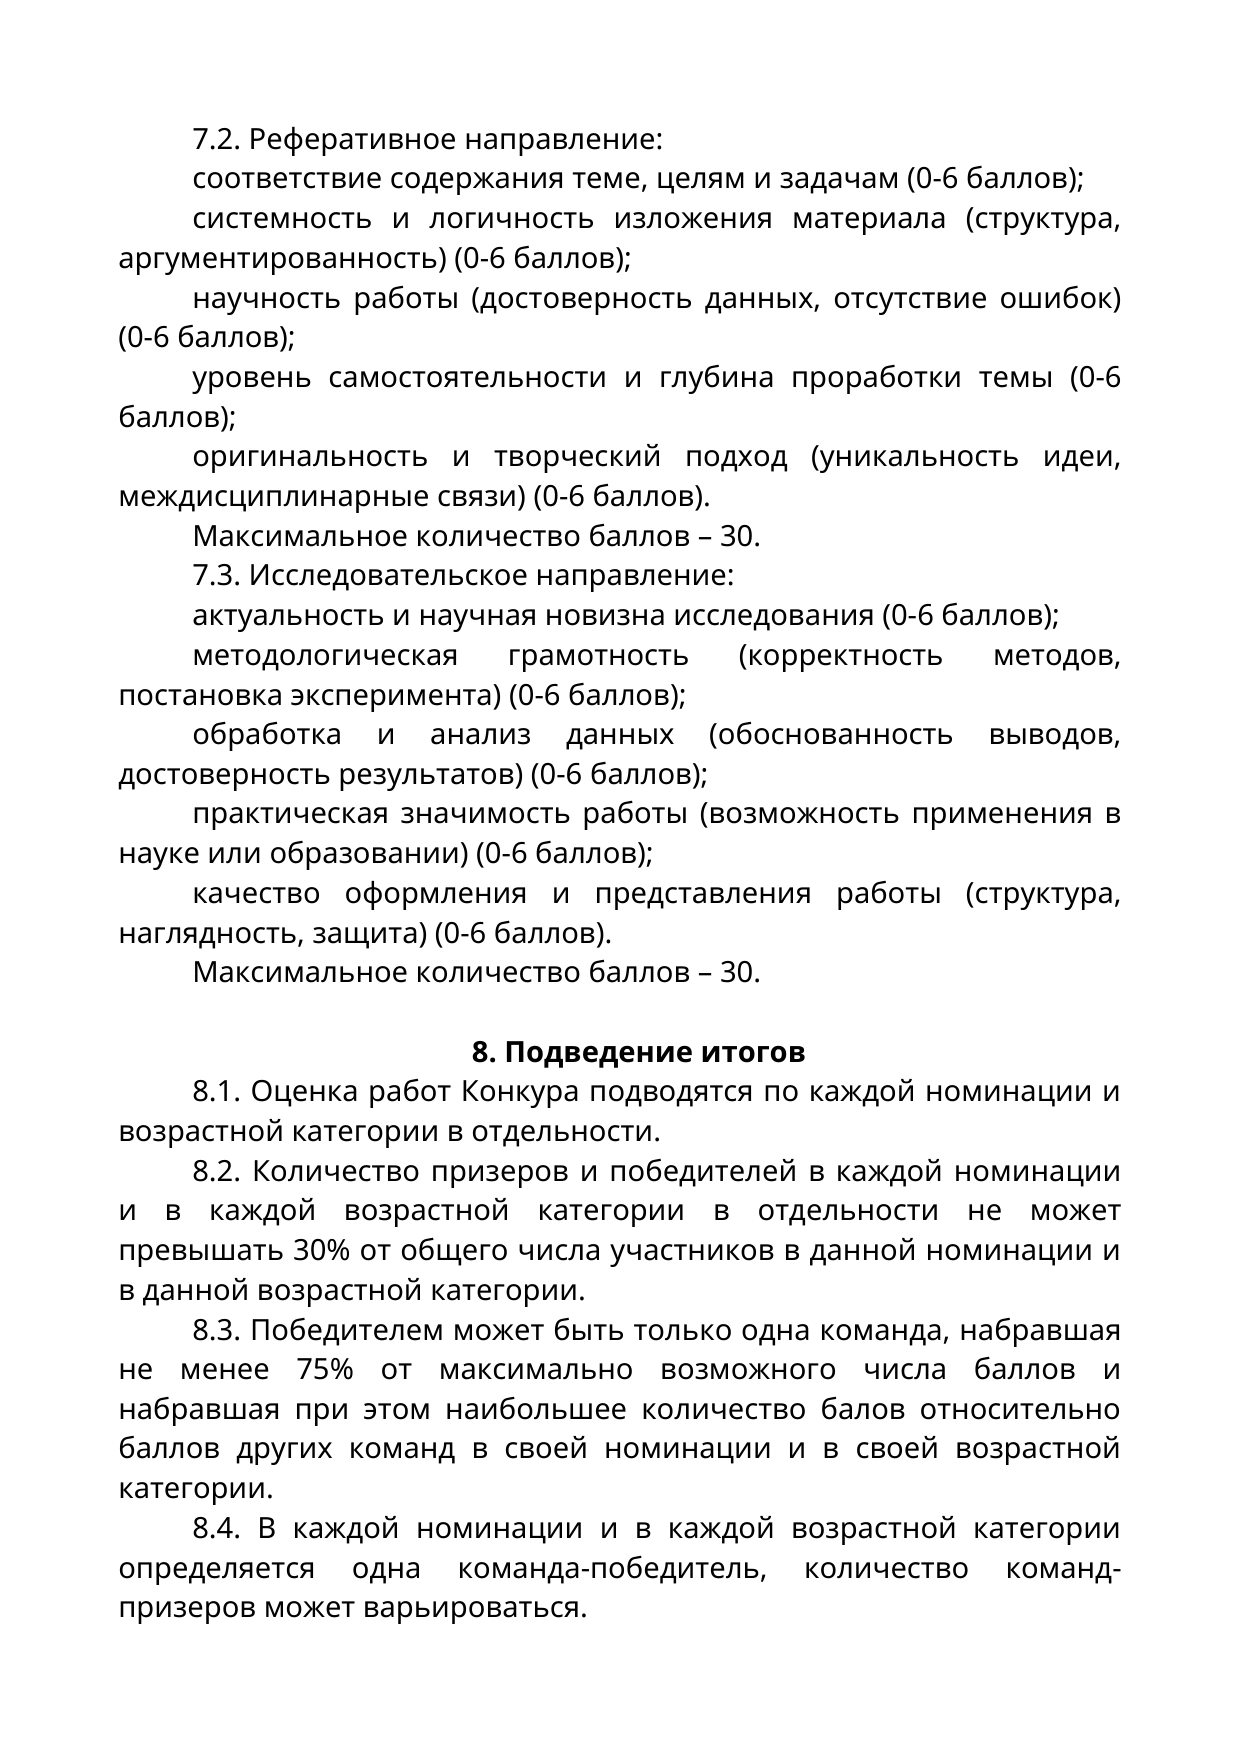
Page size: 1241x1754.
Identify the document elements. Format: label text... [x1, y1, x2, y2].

text 8.2. Количество призеров и победителей в каждой номинации и в каждой возрастной категории в отдельности не может превышать 30% от общего числа участников в данной номинации и в данной возрастной категории. [118, 1150, 1122, 1309]
text оригинальность и творческий подход (уникальность идеи, междисциплинарные связи) (0-6 баллов). [118, 436, 1122, 515]
text 7.3. Исследовательское направление: [118, 555, 1122, 594]
text качество оформления и представления работы (структура, наглядность, защита) (0-6 баллов). [118, 872, 1122, 952]
text научность работы (достоверность данных, отсутствие ошибок) (0-6 баллов); [118, 277, 1122, 356]
text 7.2. Реферативное направление: [118, 118, 1122, 158]
text 8.4. В каждой номинации и в каждой возрастной категории определяется одна команда-победитель, количество команд-призеров может варьироваться. [118, 1507, 1122, 1626]
text Максимальное количество баллов – 30. [118, 952, 1122, 991]
text 8.1. Оценка работ Конкура подводятся по каждой номинации и возрастной категории в отдельности. [118, 1071, 1122, 1150]
text Максимальное количество баллов – 30. [118, 515, 1122, 555]
text системность и логичность изложения материала (структура, аргументированность) (0-6 баллов); [118, 197, 1122, 277]
text методологическая грамотность (корректность методов, постановка эксперимента) (0-6 баллов); [118, 634, 1122, 713]
text соответствие содержания теме, целям и задачам (0-6 баллов); [118, 158, 1122, 197]
text обработка и анализ данных (обоснованность выводов, достоверность результатов) (0-6 баллов); [118, 713, 1122, 793]
text 8.3. Победителем может быть только одна команда, набравшая не менее 75% от максимально возможного числа баллов и набравшая при этом наибольшее количество балов относительно баллов других команд в своей номинации и в своей возрастной категории. [118, 1309, 1122, 1507]
text уровень самостоятельности и глубина проработки темы (0-6 баллов); [118, 356, 1122, 436]
text 8. Подведение итогов [156, 1031, 1122, 1071]
text практическая значимость работы (возможность применения в науке или образовании) (0-6 баллов); [118, 793, 1122, 872]
text актуальность и научная новизна исследования (0-6 баллов); [118, 594, 1122, 634]
